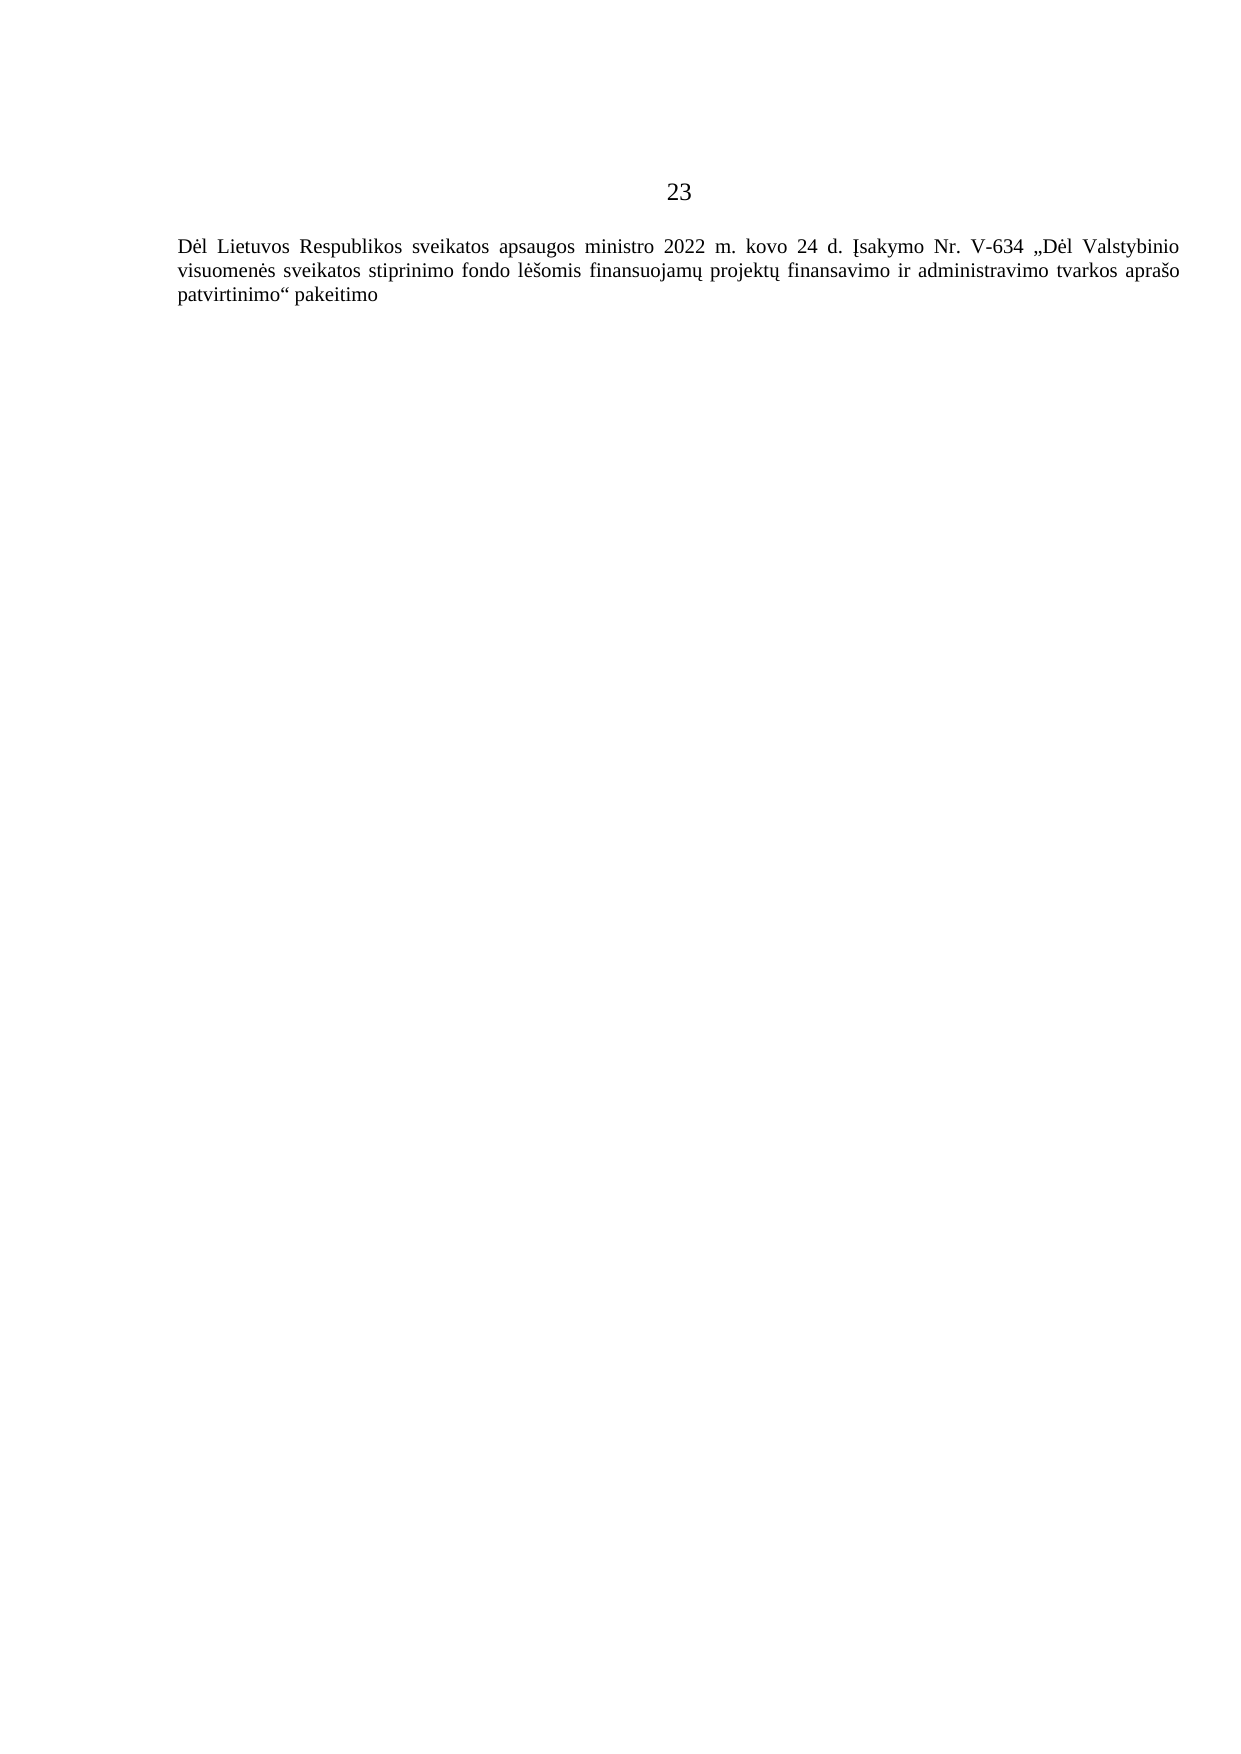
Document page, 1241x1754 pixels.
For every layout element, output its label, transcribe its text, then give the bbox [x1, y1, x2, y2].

text Dėl Lietuvos Respublikos sveikatos apsaugos ministro 2022 m. kovo 24 d. Įsakymo Nr. V-634 „Dėl Valstybinio visuomenės sveikatos stiprinimo fondo lėšomis finansuojamų projektų finansavimo ir administravimo tvarkos aprašo patvirtinimo“ pakeitimo [177, 234, 1181, 306]
